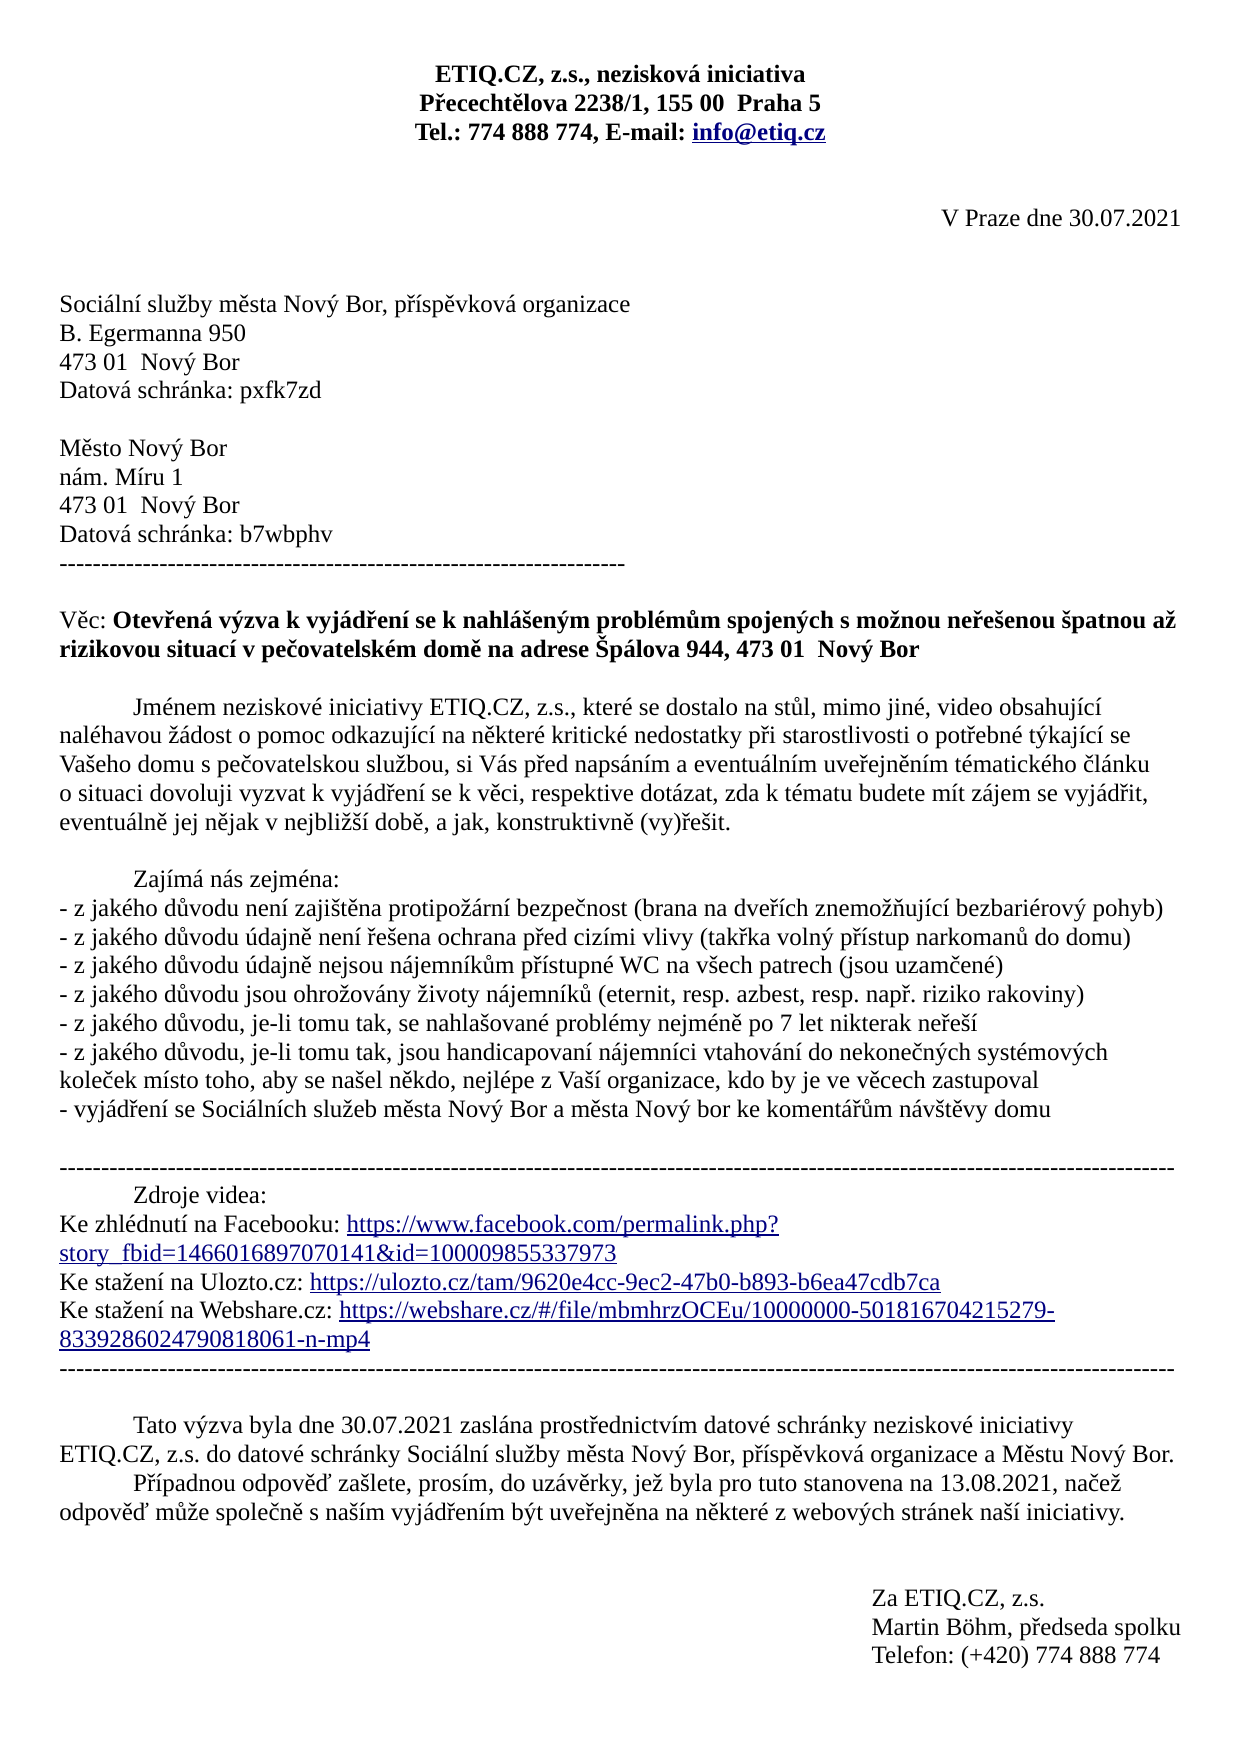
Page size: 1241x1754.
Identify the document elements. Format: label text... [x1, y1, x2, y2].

text B. Egermanna 950 [59, 318, 1181, 347]
text 473 01 Nový Bor [59, 347, 1181, 375]
text Datová schránka: b7wbphv [59, 519, 1181, 548]
text - z jakého důvodu, je-li tomu tak, se nahlašované problémy nejméně po 7 let nikterak neřeší [59, 1008, 1181, 1037]
text - vyjádření se Sociálních služeb města Nový Bor a města Nový bor ke komentářům návštěvy domu [59, 1094, 1181, 1123]
text ETIQ.CZ, z.s., nezisková iniciativa [59, 59, 1181, 88]
text Věc: Otevřená výzva k vyjádření se k nahlášeným problémům spojených s možnou neřešenou špatnou až rizikovou situací v pečovatelském domě na adrese Špálova 944, 473 01 Nový Bor [59, 605, 1181, 663]
text Zdroje videa: [59, 1180, 1181, 1209]
text Ke zhlédnutí na Facebooku: https://www.facebook.com/permalink.php?story_fbid=1466016897070141&id=100009855337973 [59, 1209, 1181, 1267]
text - z jakého důvodu není zajištěna protipožární bezpečnost (brana na dveřích znemožňující bezbariérový pohyb) [59, 893, 1181, 922]
text Přecechtělova 2238/1, 155 00 Praha 5 [59, 88, 1181, 117]
text -------------------------------------------------------------------------------------------------------------------------------------- [59, 1353, 1181, 1382]
text Ke stažení na Ulozto.cz: https://ulozto.cz/tam/9620e4cc-9ec2-47b0-b893-b6ea47cdb7ca [59, 1267, 1181, 1295]
text Ke stažení na Webshare.cz: https://webshare.cz/#/file/mbmhrzOCEu/10000000-501816704215279-8339286024790818061-n-mp4 [59, 1295, 1181, 1353]
text - z jakého důvodu údajně nejsou nájemníkům přístupné WC na všech patrech (jsou uzamčené) [59, 950, 1181, 979]
text -------------------------------------------------------------------- [59, 548, 1181, 577]
text - z jakého důvodu jsou ohrožovány životy nájemníků (eternit, resp. azbest, resp. např. riziko rakoviny) [59, 979, 1181, 1008]
text Tel.: 774 888 774, E-mail: info@etiq.cz [59, 117, 1181, 145]
text Telefon: (+420) 774 888 774 [59, 1640, 1181, 1669]
text V Praze dne 30.07.2021 [59, 203, 1181, 232]
text 473 01 Nový Bor [59, 490, 1181, 519]
text -------------------------------------------------------------------------------------------------------------------------------------- [59, 1152, 1181, 1180]
text Tato výzva byla dne 30.07.2021 zaslána prostřednictvím datové schránky neziskové iniciativy ETIQ.CZ, z.s. do datové schránky Sociální služby města Nový Bor, příspěvková organizace a Městu Nový Bor. [59, 1410, 1181, 1468]
text Sociální služby města Nový Bor, příspěvková organizace [59, 289, 1181, 318]
text Případnou odpověď zašlete, prosím, do uzávěrky, jež byla pro tuto stanovena na 13.08.2021, načež odpověď může společně s naším vyjádřením být uveřejněna na některé z webových stránek naší iniciativy. [59, 1468, 1181, 1525]
text Datová schránka: pxfk7zd [59, 375, 1181, 404]
text Za ETIQ.CZ, z.s. [59, 1583, 1181, 1612]
text Jménem neziskové iniciativy ETIQ.CZ, z.s., které se dostalo na stůl, mimo jiné, video obsahující naléhavou žádost o pomoc odkazující na některé kritické nedostatky při starostlivosti o potřebné týkající se Vašeho domu s pečovatelskou službou, si Vás před napsáním a eventuálním uveřejněním tématického článku o situaci dovoluji vyzvat k vyjádření se k věci, respektive dotázat, zda k tématu budete mít zájem se vyjádřit, eventuálně jej nějak v nejbližší době, a jak, konstruktivně (vy)řešit. [59, 692, 1181, 835]
text Zajímá nás zejména: [59, 864, 1181, 893]
text Město Nový Bor [59, 433, 1181, 462]
text - z jakého důvodu údajně není řešena ochrana před cizími vlivy (takřka volný přístup narkomanů do domu) [59, 922, 1181, 950]
text - z jakého důvodu, je-li tomu tak, jsou handicapovaní nájemníci vtahování do nekonečných systémových koleček místo toho, aby se našel někdo, nejlépe z Vaší organizace, kdo by je ve věcech zastupoval [59, 1037, 1181, 1094]
text nám. Míru 1 [59, 462, 1181, 490]
text Martin Böhm, předseda spolku [59, 1612, 1181, 1640]
